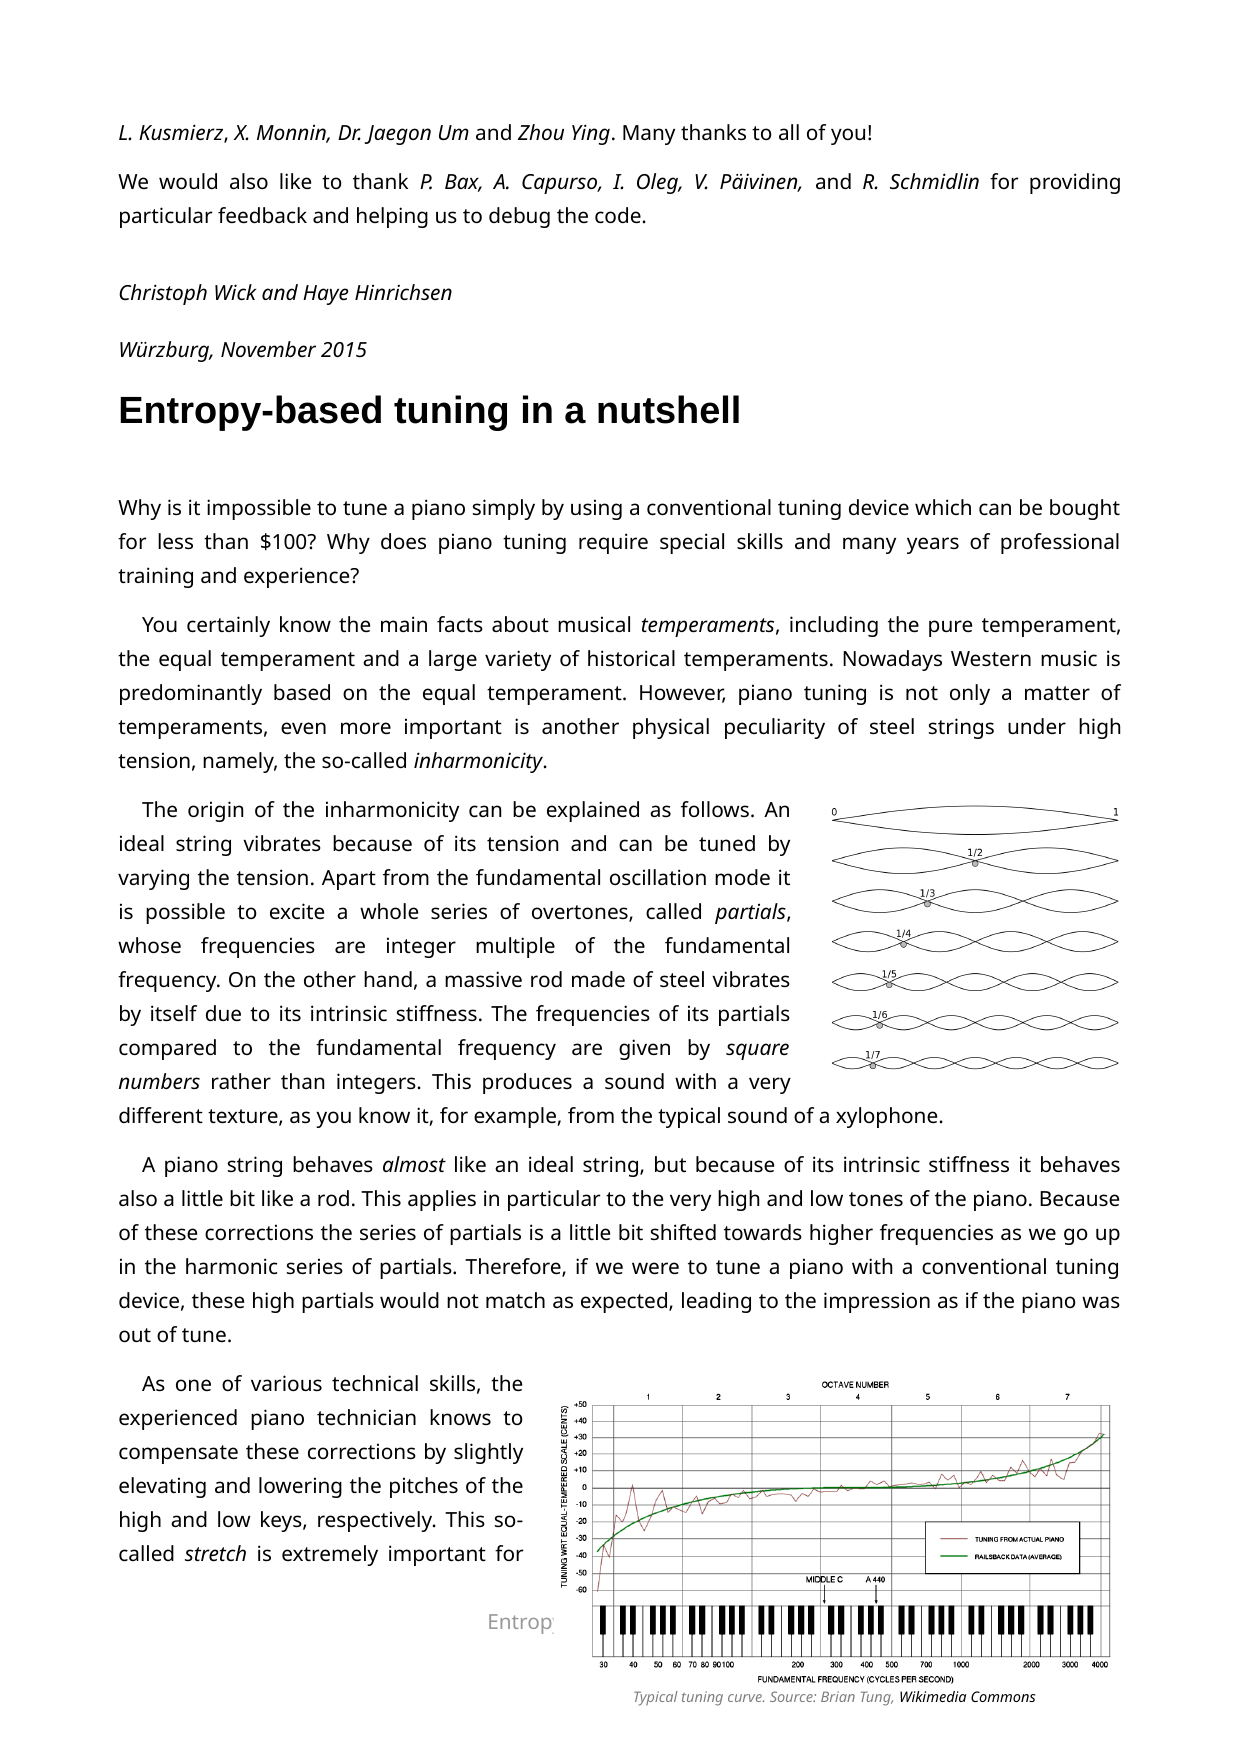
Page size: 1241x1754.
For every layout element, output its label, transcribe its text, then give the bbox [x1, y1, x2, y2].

text Christoph Wick and Haye Hinrichsen [118, 278, 1122, 306]
text Würzburg, November 2015 [118, 335, 1122, 363]
text As one of various technical skills, the experienced piano technician knows to compensate these corrections by slightly elevating and lowering the pitches of the high and low keys, respectively. This so-called stretch is extremely important for [118, 1369, 1122, 1568]
text You certainly know the main facts about musical temperaments, including the pure temperament, the equal temperament and a large variety of historical temperaments. Nowadays Western music is predominantly based on the equal temperament. However, piano tuning is not only a matter of temperaments, even more important is another physical peculiarity of steel strings under high tension, namely, the so-called inharmonicity. [118, 610, 1122, 774]
text Typical tuning curve. Source: Brian Tung, Wikimedia Commons [553, 1687, 1116, 1707]
picture [827, 801, 1123, 1082]
text The origin of the inharmonicity can be explained as follows. An ideal string vibrates because of its tension and can be tuned by varying the tension. Apart from the fundamental oscillation mode it is possible to excite a whole series of overtones, called partials, whose frequencies are integer multiple of the fundamental frequency. On the other hand, a massive rod made of steel vibrates by itself due to its intrinsic stiffness. The frequencies of its partials compared to the fundamental frequency are given by square numbers rather than integers. This produces a sound with a very different texture, as you know it, for example, from the typical sound of a xylophone. [118, 795, 1122, 1130]
text We would also like to thank P. Bax, A. Capurso, I. Oleg, V. Päivinen, and R. Schmidlin for providing particular feedback and helping us to debug the code. [118, 167, 1122, 229]
text A piano string behaves almost like an ideal string, but because of its intrinsic stiffness it behaves also a little bit like a rod. This applies in particular to the very high and low tones of the piano. Because of these corrections the series of partials is a little bit shifted towards higher frequencies as we go up in the harmonic series of partials. Therefore, if we were to tune a piano with a conventional tuning device, these high partials would not match as expected, leading to the impression as if the piano was out of tune. [118, 1150, 1122, 1349]
text L. Kusmierz, X. Monnin, Dr. Jaegon Um and Zhou Ying. Many thanks to all of you! [118, 118, 1122, 147]
text Why is it impossible to tune a piano simply by using a conventional tuning device which can be bought for less than $100? Why does piano tuning require special skills and many years of professional training and experience? [118, 493, 1122, 589]
subtitle Entropy-based tuning in a nutshell [118, 388, 1122, 432]
